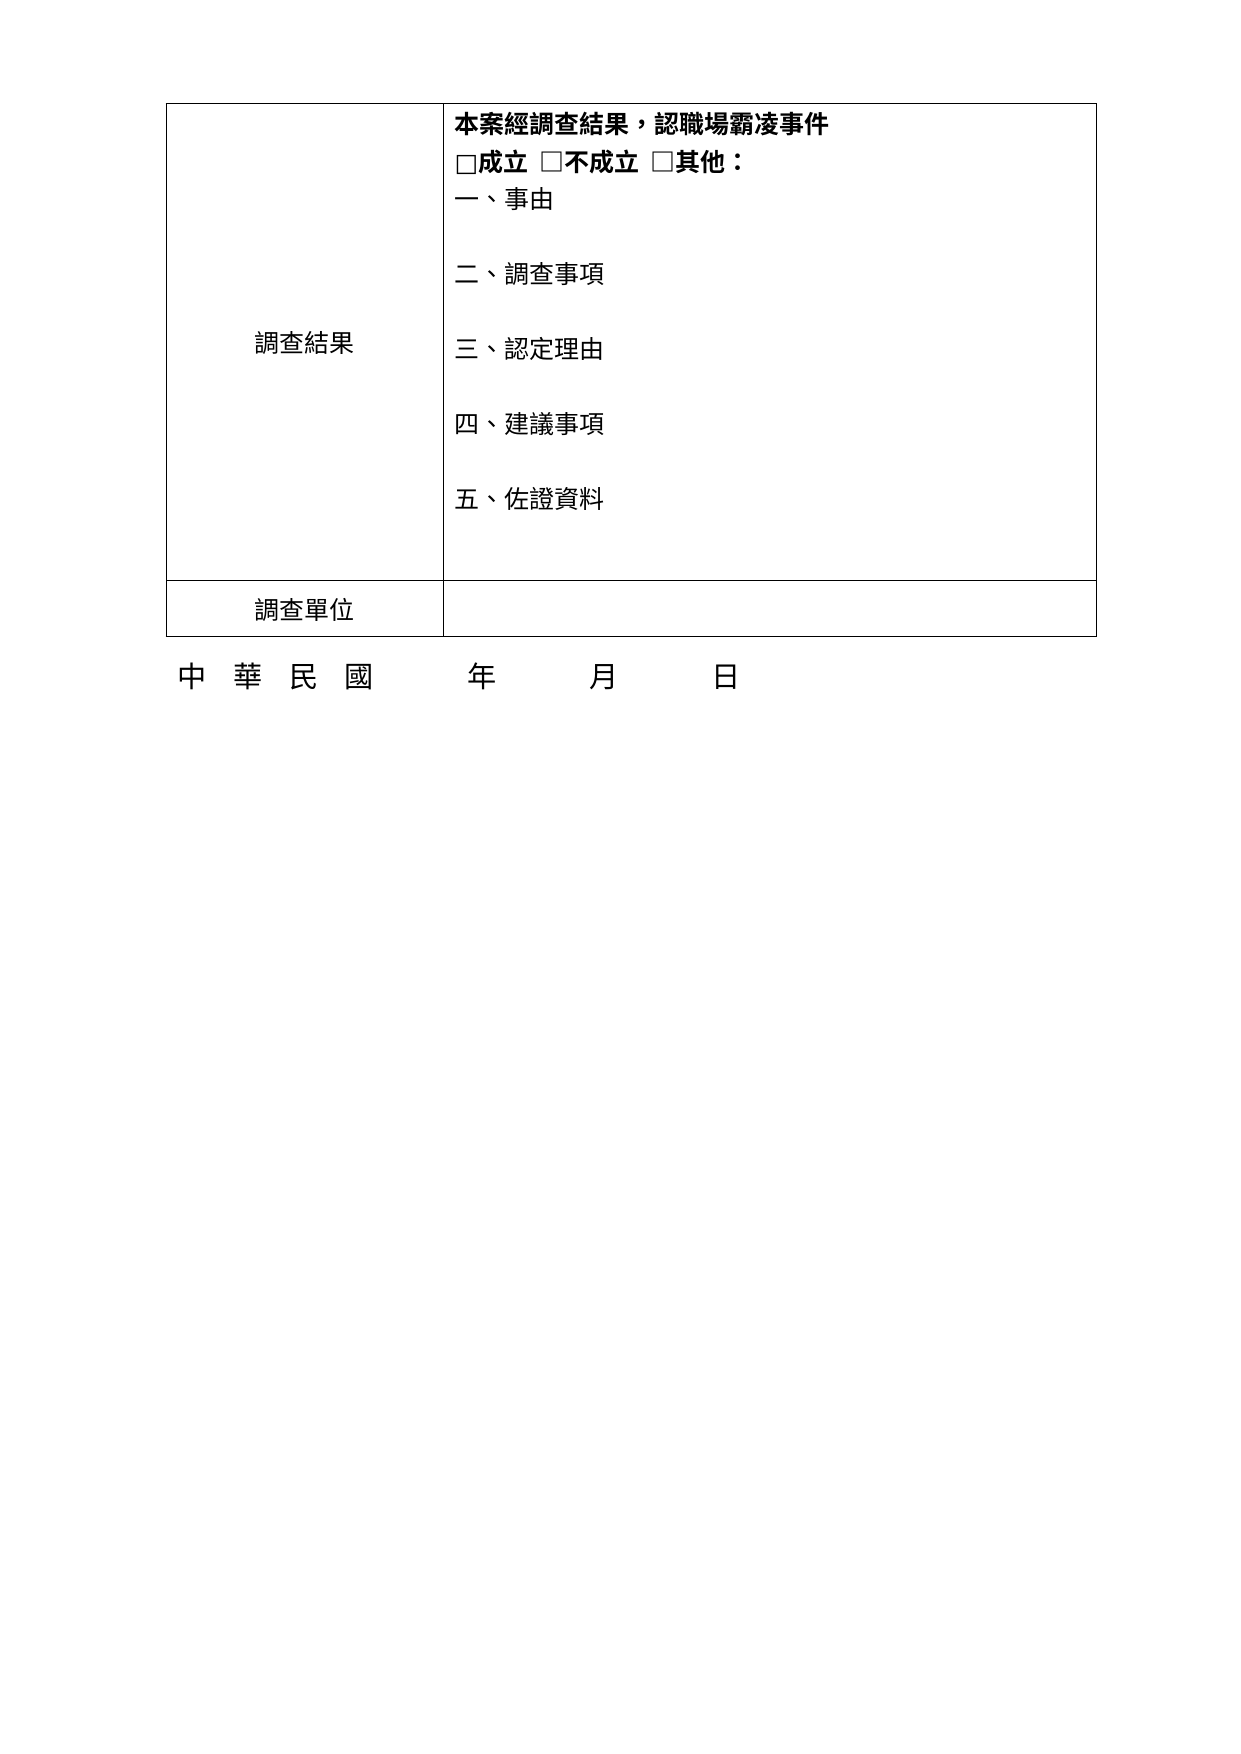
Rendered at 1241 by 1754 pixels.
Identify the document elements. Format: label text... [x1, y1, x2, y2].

table_cell 本案經調查結果，認職場霸凌事件 □成立 □不成立 □其他： 一、事由 二、調查事項 三、認定理由 四、建議事項 五、佐證資料 [444, 104, 1096, 579]
table_cell [444, 581, 1096, 636]
text 中華民國 年 月 日 [177, 637, 1092, 712]
table_cell 調查結果 [167, 104, 443, 579]
table_cell 調查單位 [167, 581, 443, 636]
